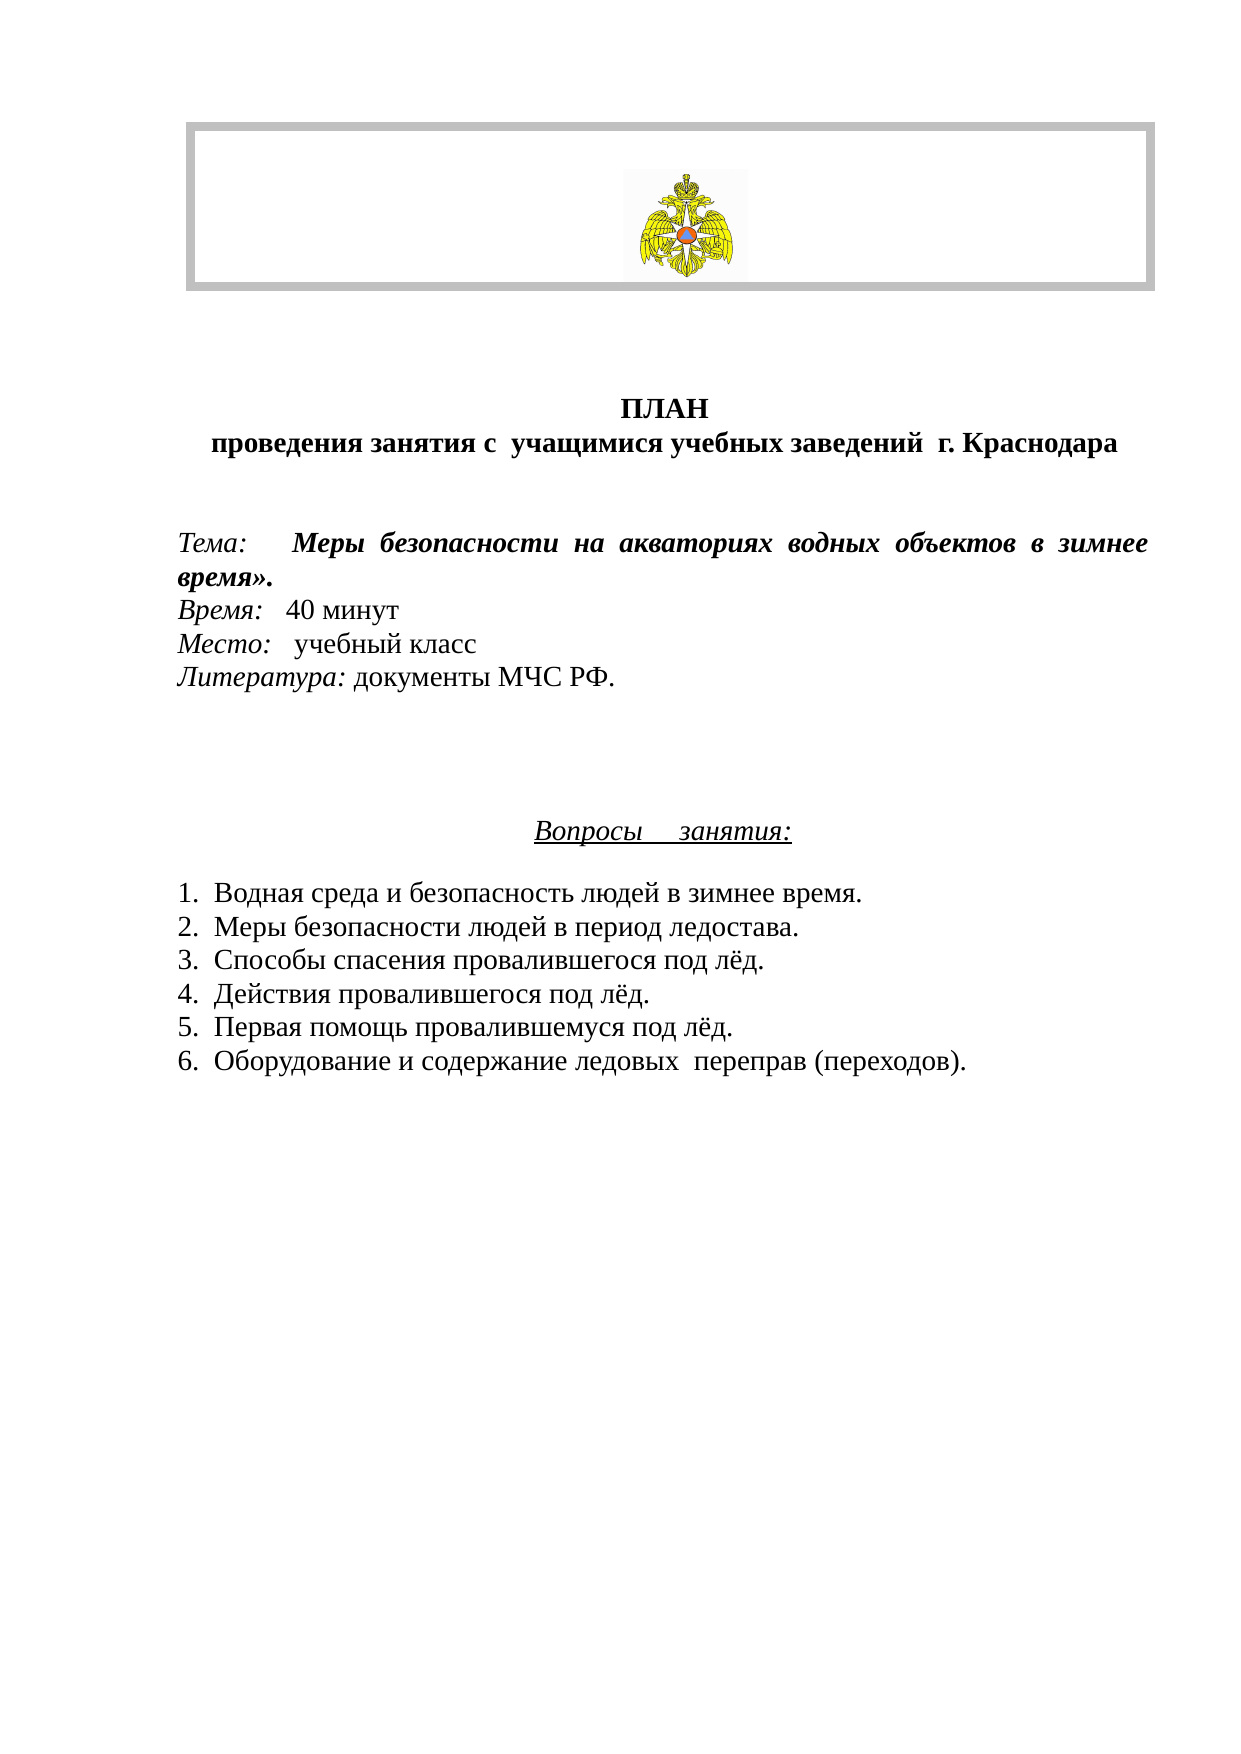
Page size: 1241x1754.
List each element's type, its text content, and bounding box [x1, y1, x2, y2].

text Литература: документы МЧС РФ. [177, 659, 1152, 693]
text 5. Первая помощь провалившемуся под лёд. [177, 1009, 1152, 1043]
text Тема: Меры безопасности на акваториях водных объектов в зимнее время». [177, 525, 1152, 592]
text проведения занятия с учащимися учебных заведений г. Краснодара [177, 425, 1152, 458]
text Вопросы занятия: [177, 813, 1152, 846]
text Время: 40 минут [177, 592, 1152, 626]
table_header [195, 131, 1146, 282]
text Место: учебный класс [177, 626, 1152, 659]
text 3. Способы спасения провалившегося под лёд. [177, 942, 1152, 976]
text 1. Водная среда и безопасность людей в зимнее время. [177, 875, 1152, 909]
text 4. Действия провалившегося под лёд. [177, 976, 1152, 1009]
text 2. Меры безопасности людей в период ледостава. [177, 909, 1152, 942]
text ПЛАН [177, 391, 1152, 425]
text 6. Оборудование и содержание ледовых переправ (переходов). [177, 1043, 1152, 1076]
